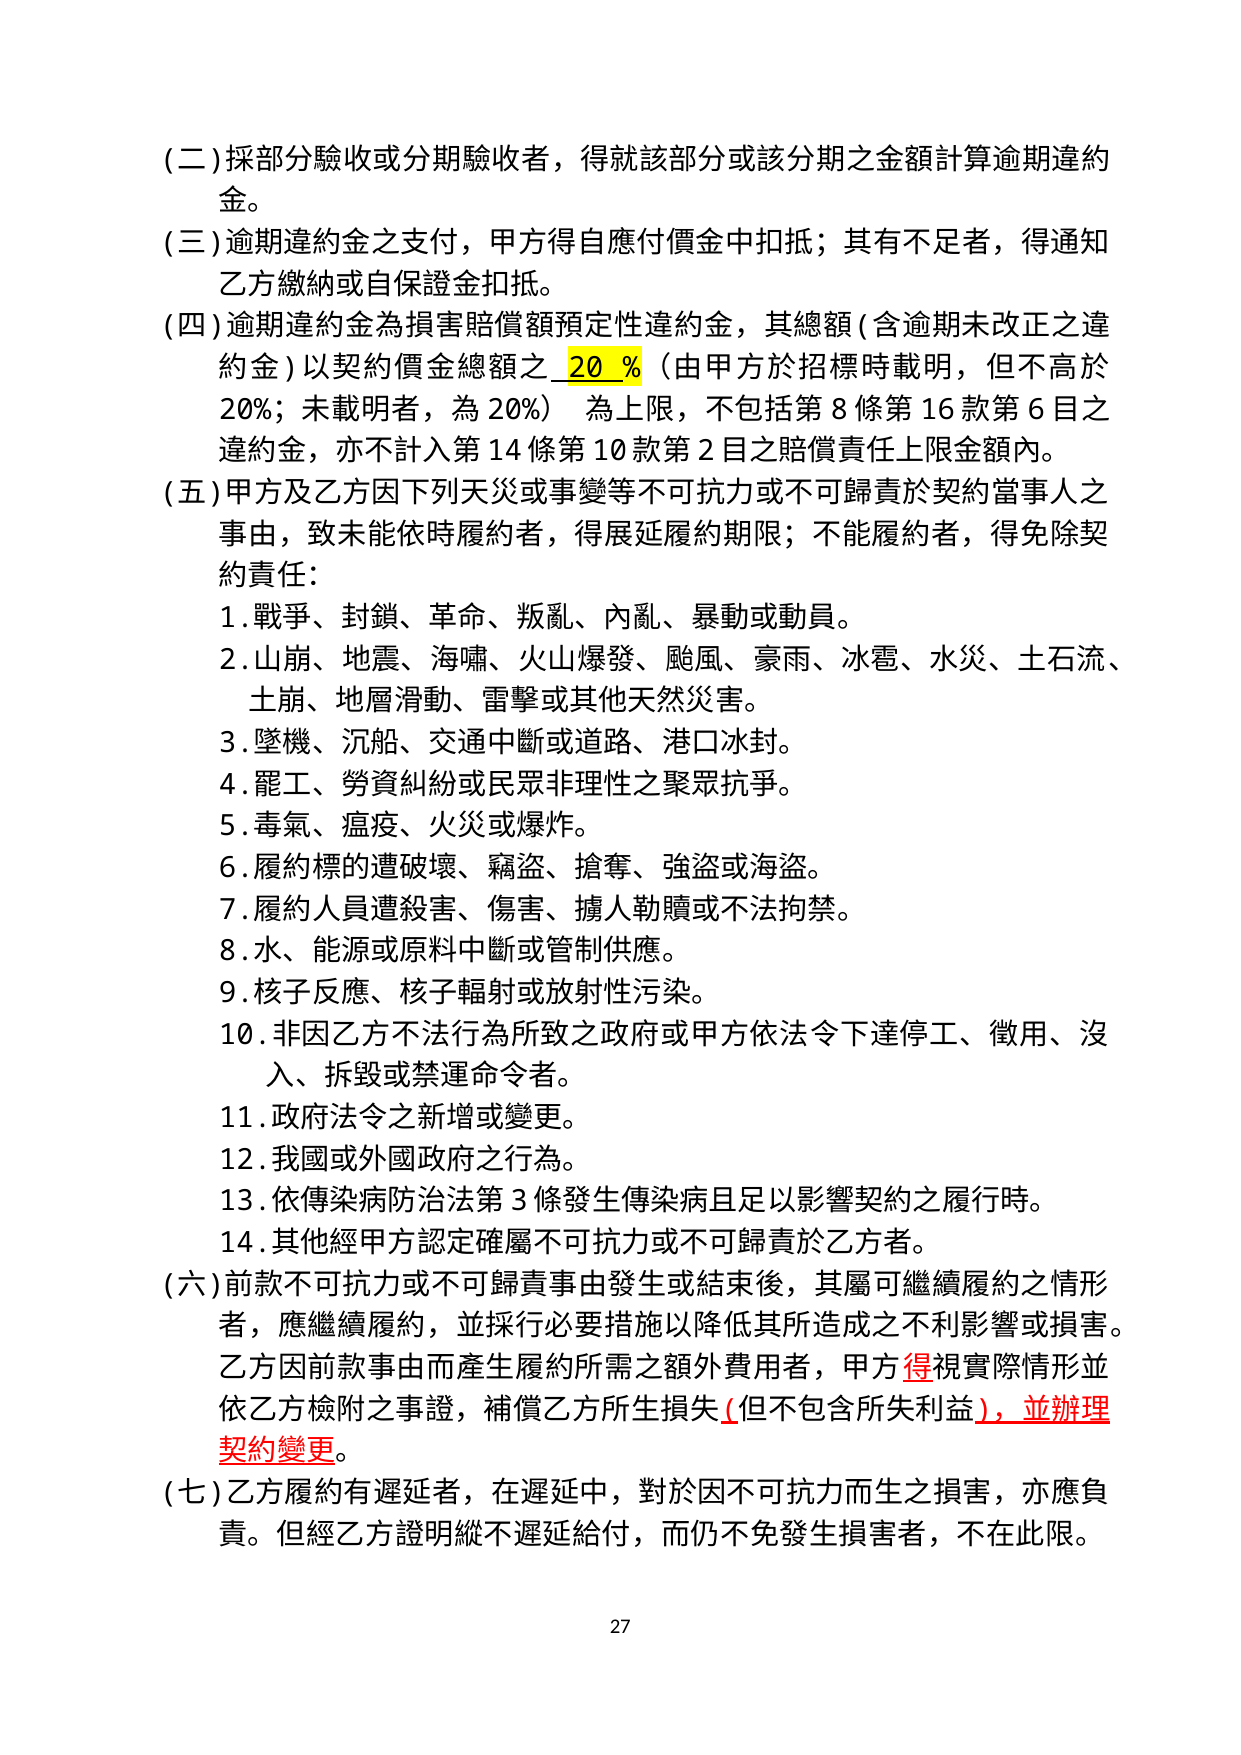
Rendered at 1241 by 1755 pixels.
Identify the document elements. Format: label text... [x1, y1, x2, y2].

text (四)逾期違約金為損害賠償額預定性違約金，其總額(含逾期未改正之違約金)以契約價金總額之 20 %（由甲方於招標時載明，但不高於20%；未載明者，為20%） 為上限，不包括第8條第16款第6目之違約金，亦不計入第14條第10款第2目之賠償責任上限金額內。 [159, 302, 1110, 469]
text 6.履約標的遭破壞、竊盜、搶奪、強盜或海盜。 [218, 844, 1108, 886]
text 5.毒氣、瘟疫、火災或爆炸。 [218, 802, 1108, 844]
text (三)逾期違約金之支付，甲方得自應付價金中扣抵；其有不足者，得通知乙方繳納或自保證金扣抵。 [159, 219, 1110, 302]
text 4.罷工、勞資糾紛或民眾非理性之聚眾抗爭。 [218, 761, 1108, 802]
text 7.履約人員遭殺害、傷害、擄人勒贖或不法拘禁。 [218, 886, 1108, 927]
text 1.戰爭、封鎖、革命、叛亂、內亂、暴動或動員。 [218, 594, 1108, 636]
text 13.依傳染病防治法第3條發生傳染病且足以影響契約之履行時。 [218, 1177, 1108, 1219]
text 10.非因乙方不法行為所致之政府或甲方依法令下達停工、徵用、沒入、拆毀或禁運命令者。 [218, 1011, 1108, 1094]
text (六)前款不可抗力或不可歸責事由發生或結束後，其屬可繼續履約之情形者，應繼續履約，並採行必要措施以降低其所造成之不利影響或損害。乙方因前款事由而產生履約所需之額外費用者，甲方得視實際情形並依乙方檢附之事證，補償乙方所生損失(但不包含所失利益)，並辦理契約變更。 [159, 1261, 1110, 1469]
text 12.我國或外國政府之行為。 [218, 1136, 1108, 1177]
text 11.政府法令之新增或變更。 [218, 1094, 1108, 1136]
text (五)甲方及乙方因下列天災或事變等不可抗力或不可歸責於契約當事人之事由，致未能依時履約者，得展延履約期限；不能履約者，得免除契約責任： [159, 469, 1110, 594]
text (七)乙方履約有遲延者，在遲延中，對於因不可抗力而生之損害，亦應負責。但經乙方證明縱不遲延給付，而仍不免發生損害者，不在此限。 [159, 1469, 1110, 1552]
text (二)採部分驗收或分期驗收者，得就該部分或該分期之金額計算逾期違約金。 [159, 136, 1110, 219]
text 2.山崩、地震、海嘯、火山爆發、颱風、豪雨、冰雹、水災、土石流、土崩、地層滑動、雷擊或其他天然災害。 [218, 636, 1108, 719]
text 14.其他經甲方認定確屬不可抗力或不可歸責於乙方者。 [218, 1219, 1108, 1261]
text 3.墜機、沉船、交通中斷或道路、港口冰封。 [218, 719, 1108, 761]
text 8.水、能源或原料中斷或管制供應。 [218, 927, 1108, 969]
text 9.核子反應、核子輻射或放射性污染。 [218, 969, 1108, 1011]
